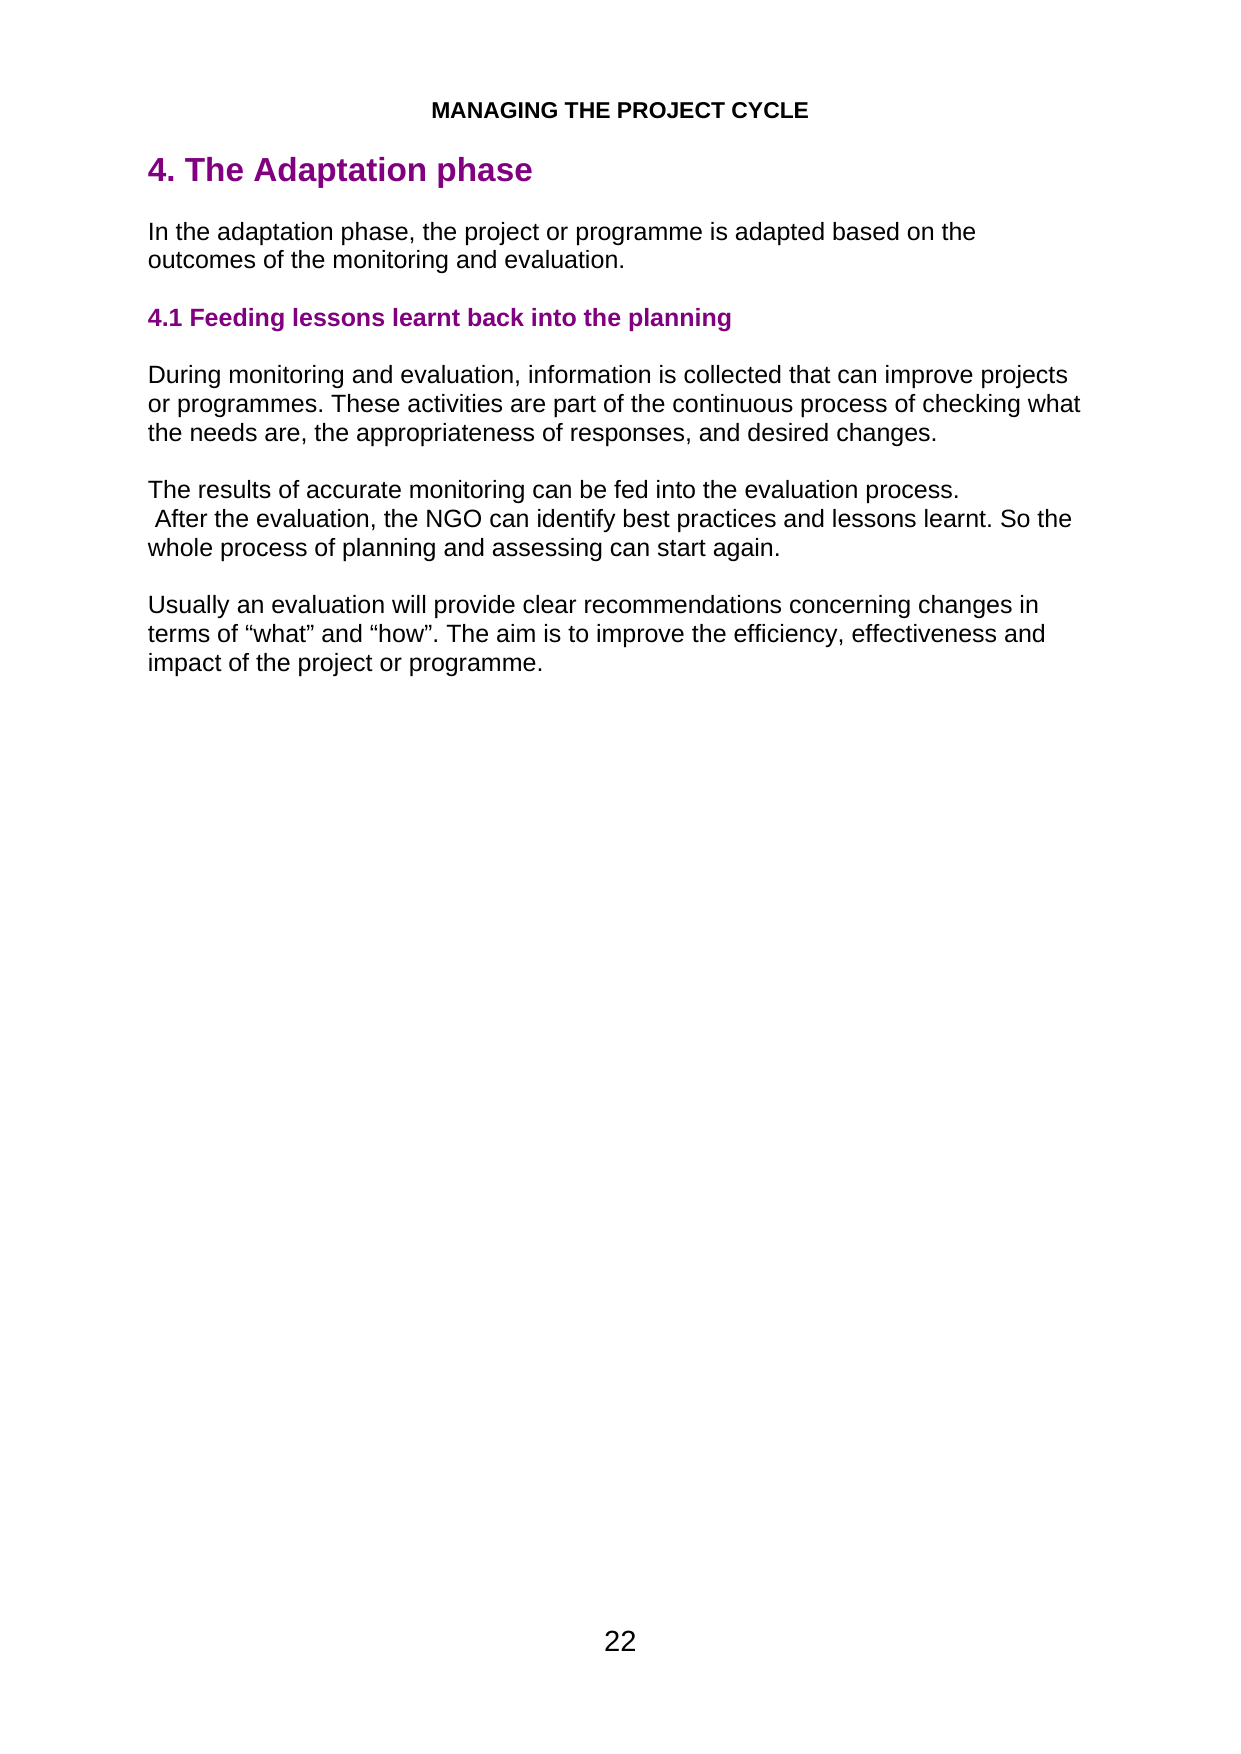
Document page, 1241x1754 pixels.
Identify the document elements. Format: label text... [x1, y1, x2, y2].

text In the adaptation phase, the project or programme is adapted based on the outcomes of the monitoring and evaluation. [148, 217, 1092, 274]
text Usually an evaluation will provide clear recommendations concerning changes in terms of “what” and “how”. The aim is to improve the efficiency, effectiveness and impact of the project or programme. [148, 591, 1092, 677]
text 4. The Adaptation phase [148, 149, 1092, 188]
text During monitoring and evaluation, information is collected that can improve projects or programmes. These activities are part of the continuous process of checking what the needs are, the appropriateness of responses, and desired changes. [148, 332, 1092, 447]
text After the evaluation, the NGO can identify best practices and lessons learnt. So the whole process of planning and assessing can start again. [148, 504, 1092, 562]
text The results of accurate monitoring can be fed into the evaluation process. [148, 476, 1092, 504]
text 4.1 Feeding lessons learnt back into the planning [148, 303, 1092, 332]
